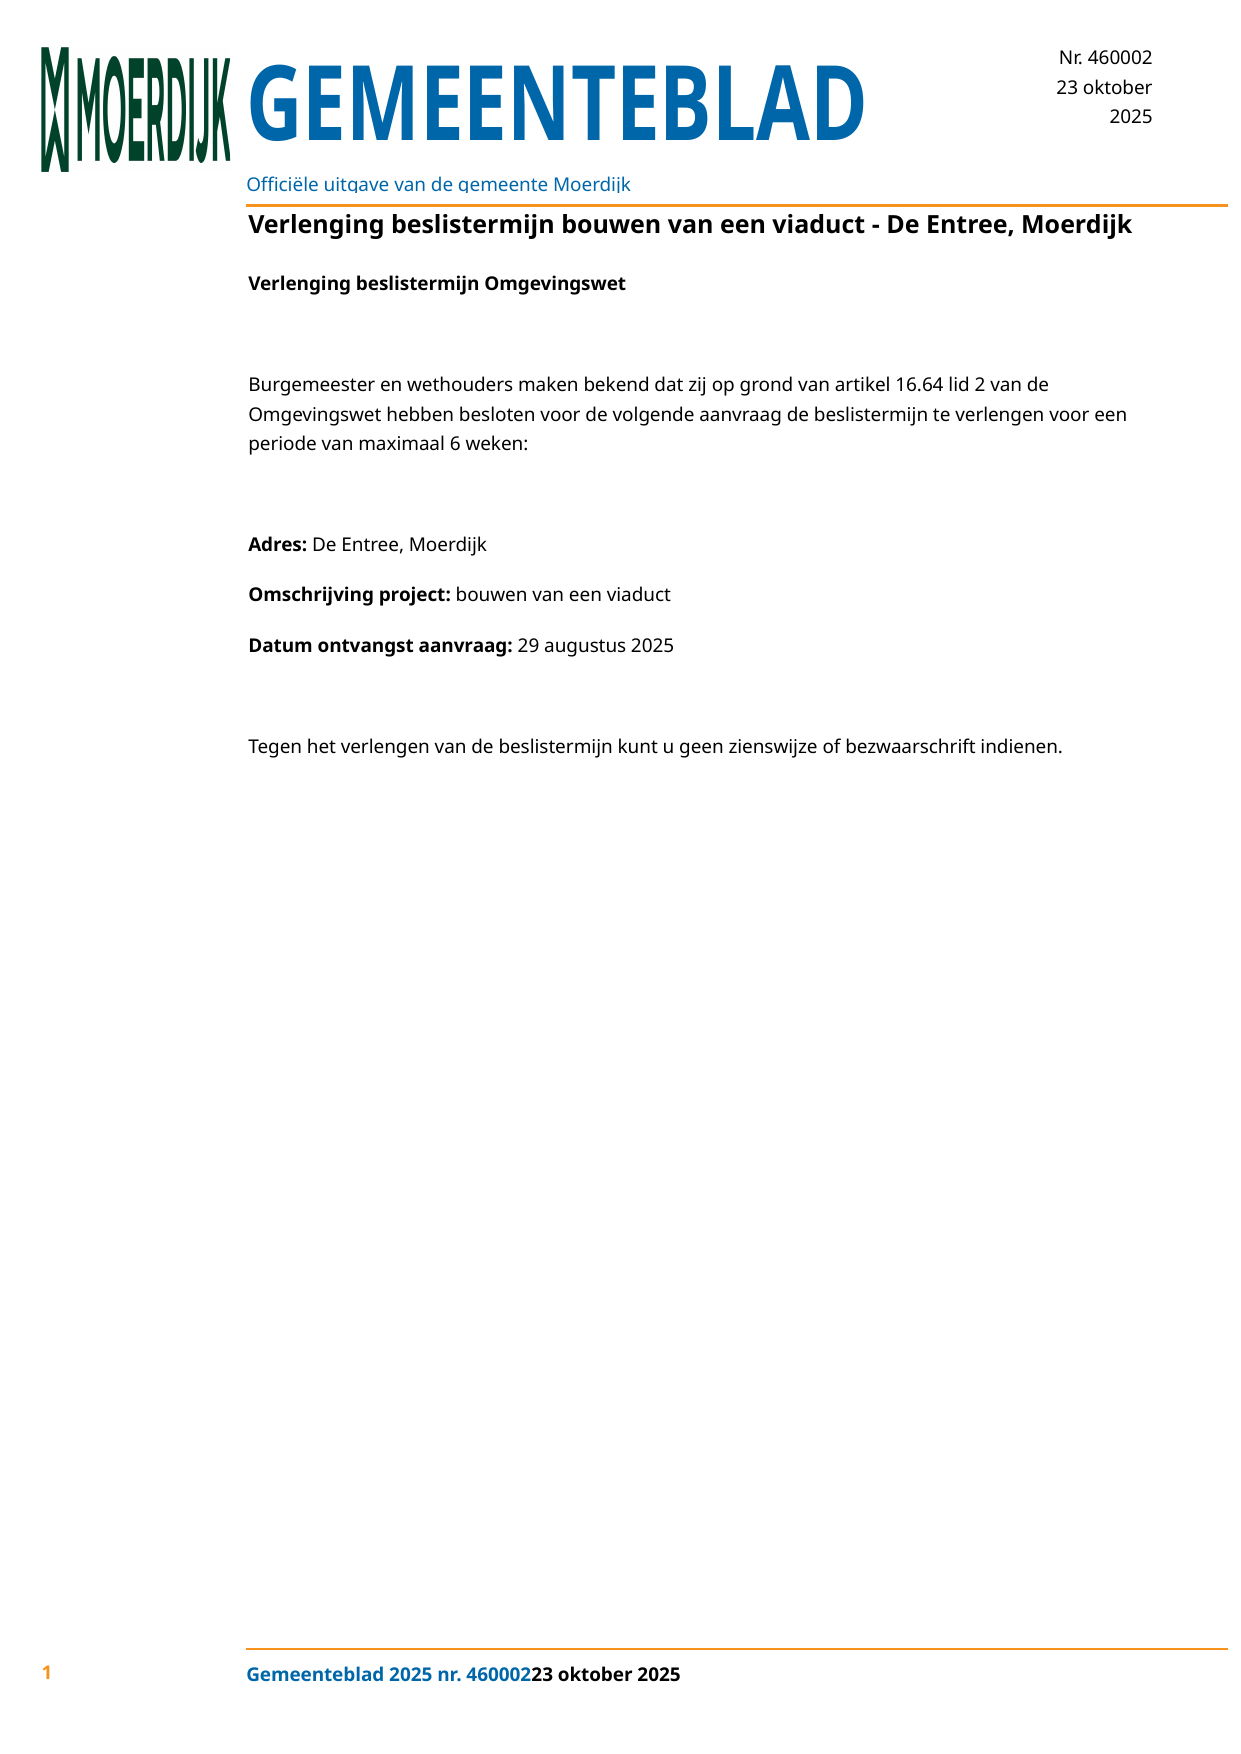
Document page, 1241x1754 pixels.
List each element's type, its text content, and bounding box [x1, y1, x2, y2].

text Omschrijving project: bouwen van een viaduct [248, 582, 1152, 607]
text Verlenging beslistermijn Omgevingswet [248, 270, 1152, 296]
text Datum ontvangst aanvraag: 29 augustus 2025 [248, 632, 1152, 658]
text Verlenging beslistermijn bouwen van een viaduct - De Entree, Moerdijk [248, 207, 1152, 241]
text Burgemeester en wethouders maken bekend dat zij op grond van artikel 16.64 lid 2 van de Omgevingswet hebben besloten voor de volgende aanvraag de beslistermijn te verlengen voor een periode van maximaal 6 weken: [248, 371, 1152, 456]
picture [41, 47, 231, 172]
text Tegen het verlengen van de beslistermijn kunt u geen zienswijze of bezwaarschrift indienen. [248, 733, 1152, 758]
text Adres: De Entree, Moerdijk [248, 531, 1152, 557]
